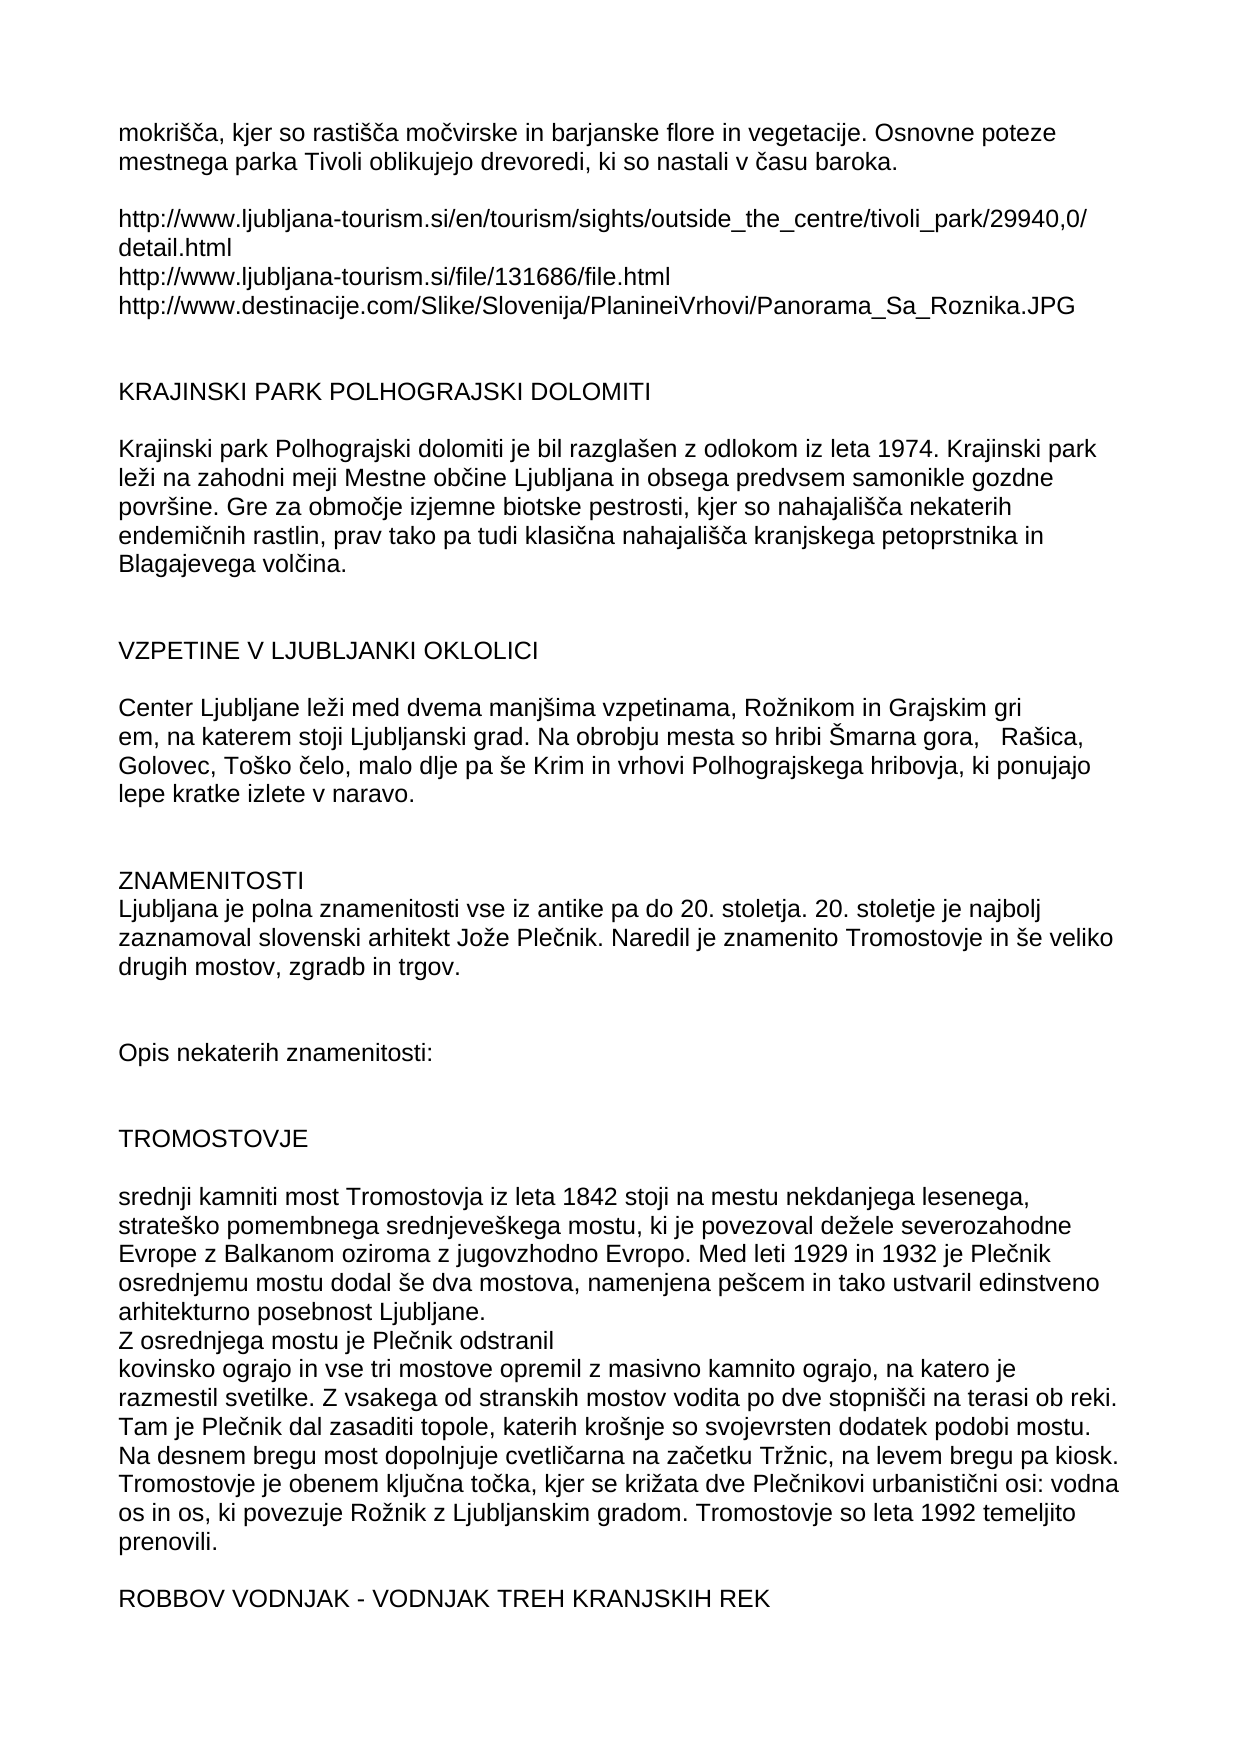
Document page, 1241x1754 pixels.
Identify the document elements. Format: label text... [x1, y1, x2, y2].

text TROMOSTOVJE [118, 1124, 1122, 1153]
text Z osrednjega mostu je Plečnik odstranil [118, 1326, 1122, 1354]
text http://www.ljubljana-tourism.si/file/131686/file.html http://www.destinacije.com/Slike/Slovenija/PlanineiVrhovi/Panorama_Sa_Roznika.JPG [118, 262, 1122, 319]
text srednji kamniti most Tromostovja iz leta 1842 stoji na mestu nekdanjega lesenega, strateško pomembnega srednjeveškega mostu, ki je povezoval dežele severozahodne Evrope z Balkanom oziroma z jugovzhodno Evropo. Med leti 1929 in 1932 je Plečnik osrednjemu mostu dodal še dva mostova, namenjena pešcem in tako ustvaril edinstveno arhitekturno posebnost Ljubljane. [118, 1182, 1122, 1326]
text em, na katerem stoji Ljubljanski grad. Na obrobju mesta so hribi Šmarna gora, Rašica, Golovec, Toško čelo, malo dlje pa še Krim in vrhovi Polhograjskega hribovja, ki ponujajo lepe kratke izlete v naravo. [118, 722, 1122, 808]
text Ljubljana je polna znamenitosti vse iz antike pa do 20. stoletja. 20. stoletje je najbolj zaznamoval slovenski arhitekt Jože Plečnik. Naredil je znamenito Tromostovje in še veliko drugih mostov, zgradb in trgov. [118, 894, 1122, 981]
text Center Ljubljane leži med dvema manjšima vzpetinama, Rožnikom in Grajskim gri [118, 693, 1122, 722]
text Opis nekaterih znamenitosti: [118, 1038, 1122, 1067]
text ZNAMENITOSTI [118, 866, 1122, 894]
text http://www.ljubljana-tourism.si/en/tourism/sights/outside_the_centre/tivoli_park/29940,0/detail.html [118, 204, 1122, 262]
text ROBBOV VODNJAK - VODNJAK TREH KRANJSKIH REK [118, 1584, 1122, 1613]
text kovinsko ograjo in vse tri mostove opremil z masivno kamnito ograjo, na katero je razmestil svetilke. Z vsakega od stranskih mostov vodita po dve stopnišči na terasi ob reki. Tam je Plečnik dal zasaditi topole, katerih krošnje so svojevrsten dodatek podobi mostu. [118, 1354, 1122, 1441]
text mokrišča, kjer so rastišča močvirske in barjanske flore in vegetacije. Osnovne poteze mestnega parka Tivoli oblikujejo drevoredi, ki so nastali v času baroka. [118, 118, 1122, 176]
text Krajinski park Polhograjski dolomiti je bil razglašen z odlokom iz leta 1974. Krajinski park leži na zahodni meji Mestne občine Ljubljana in obsega predvsem samonikle gozdne površine. Gre za območje izjemne biotske pestrosti, kjer so nahajališča nekaterih endemičnih rastlin, prav tako pa tudi klasična nahajališča kranjskega petoprstnika in Blagajevega volčina. [118, 434, 1122, 578]
text KRAJINSKI PARK POLHOGRAJSKI DOLOMITI [118, 377, 1122, 406]
text Na desnem bregu most dopolnjuje cvetličarna na začetku Tržnic, na levem bregu pa kiosk. Tromostovje je obenem ključna točka, kjer se križata dve Plečnikovi urbanistični osi: vodna os in os, ki povezuje Rožnik z Ljubljanskim gradom. Tromostovje so leta 1992 temeljito prenovili. [118, 1441, 1122, 1556]
text VZPETINE V LJUBLJANKI OKLOLICI [118, 636, 1122, 664]
